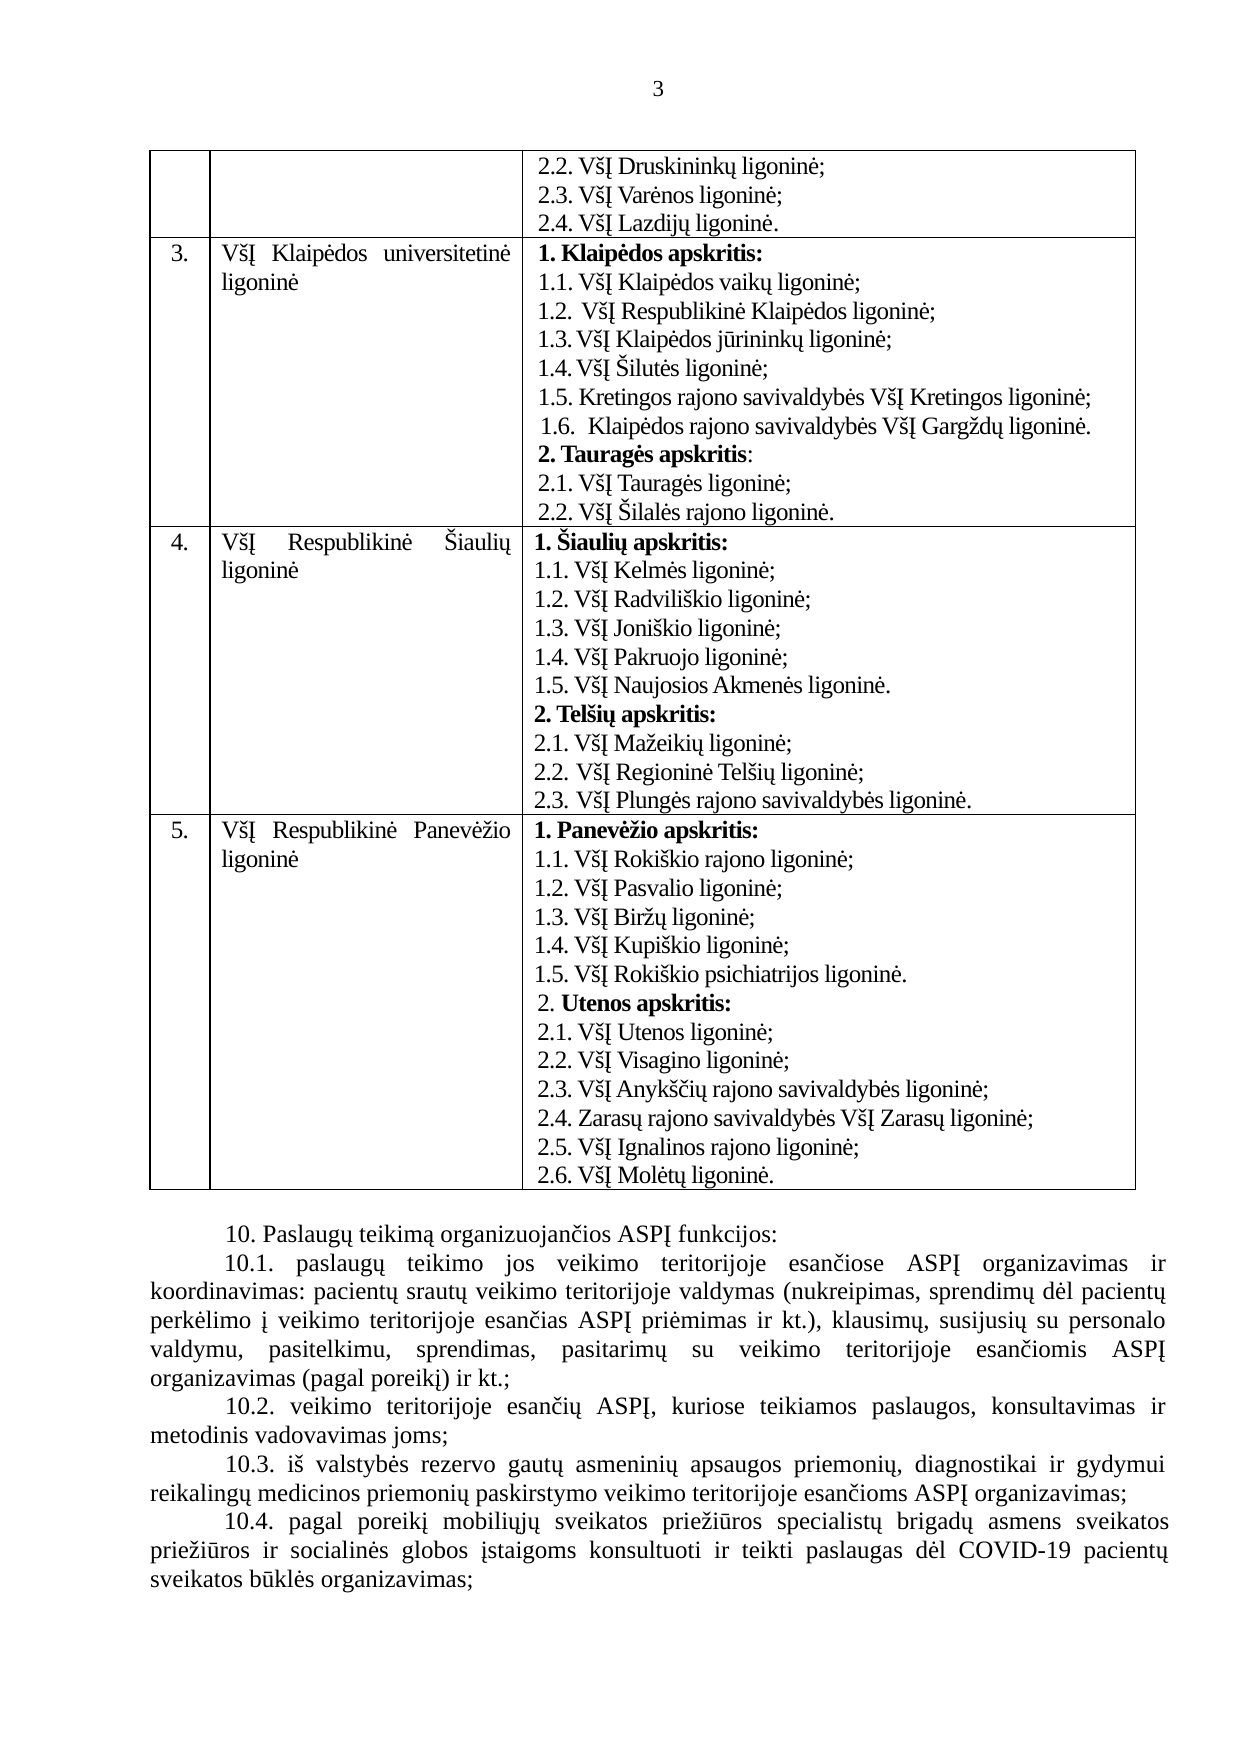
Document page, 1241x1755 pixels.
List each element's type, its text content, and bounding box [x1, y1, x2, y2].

table_cell 1. Klaipėdos apskritis: 1.1. VšĮ Klaipėdos vaikų ligoninė; 1.2. VšĮ Respublikinė Klaipėdos ligoninė; 1.3. VšĮ Klaipėdos jūrininkų ligoninė; 1.4. VšĮ Šilutės ligoninė; 1.5. Kretingos rajono savivaldybės VšĮ Kretingos ligoninė; 1.6. Klaipėdos rajono savivaldybės VšĮ Gargždų ligoninė. 2. Tauragės apskritis: 2.1. VšĮ Tauragės ligoninė; 2.2. VšĮ Šilalės rajono ligoninė. [523, 238, 1135, 526]
text 10.1. paslaugų teikimo jos veikimo teritorijoje esančiose ASPĮ organizavimas ir koordinavimas: pacientų srautų veikimo teritorijoje valdymas (nukreipimas, sprendimų dėl pacientų perkėlimo į veikimo teritorijoje esančias ASPĮ priėmimas ir kt.), klausimų, susijusių su personalo valdymu, pasitelkimu, sprendimas, pasitarimų su veikimo teritorijoje esančiomis ASPĮ organizavimas (pagal poreikį) ir kt.; [150, 1248, 1166, 1391]
table_cell 1. Panevėžio apskritis: 1.1. VšĮ Rokiškio rajono ligoninė; 1.2. VšĮ Pasvalio ligoninė; 1.3. VšĮ Biržų ligoninė; 1.4. VšĮ Kupiškio ligoninė; 1.5. VšĮ Rokiškio psichiatrijos ligoninė. 2. Utenos apskritis: 2.1. VšĮ Utenos ligoninė; 2.2. VšĮ Visagino ligoninė; 2.3. VšĮ Anykščių rajono savivaldybės ligoninė; 2.4. Zarasų rajono savivaldybės VšĮ Zarasų ligoninė; 2.5. VšĮ Ignalinos rajono ligoninė; 2.6. VšĮ Molėtų ligoninė. [523, 815, 1135, 1189]
table_cell 5. [151, 815, 209, 1189]
table_cell 4. [151, 527, 209, 814]
table_cell 1. Šiaulių apskritis: 1.1. VšĮ Kelmės ligoninė; 1.2. VšĮ Radviliškio ligoninė; 1.3. VšĮ Joniškio ligoninė; 1.4. VšĮ Pakruojo ligoninė; 1.5. VšĮ Naujosios Akmenės ligoninė. 2. Telšių apskritis: 2.1. VšĮ Mažeikių ligoninė; 2.2. VšĮ Regioninė Telšių ligoninė; 2.3. VšĮ Plungės rajono savivaldybės ligoninė. [523, 527, 1135, 814]
text 10. Paslaugų teikimą organizuojančios ASPĮ funkcijos: [150, 1219, 1166, 1248]
table_cell 2.2. VšĮ Druskininkų ligoninė; 2.3. VšĮ Varėnos ligoninė; 2.4. VšĮ Lazdijų ligoninė. [523, 151, 1135, 237]
text 10.4. pagal poreikį mobiliųjų sveikatos priežiūros specialistų brigadų asmens sveikatos priežiūros ir socialinės globos įstaigoms konsultuoti ir teikti paslaugas dėl COVID-19 pacientų sveikatos būklės organizavimas; [150, 1506, 1170, 1593]
table_cell VšĮ Klaipėdos universitetinė ligoninė [211, 238, 522, 526]
table_cell VšĮ Respublikinė Šiaulių ligoninė [211, 527, 522, 814]
table_cell 3. [151, 238, 209, 526]
text 10.2. veikimo teritorijoje esančių ASPĮ, kuriose teikiamos paslaugos, konsultavimas ir metodinis vadovavimas joms; [150, 1391, 1166, 1449]
text 10.3. iš valstybės rezervo gautų asmeninių apsaugos priemonių, diagnostikai ir gydymui reikalingų medicinos priemonių paskirstymo veikimo teritorijoje esančioms ASPĮ organizavimas; [150, 1449, 1166, 1506]
table_cell VšĮ Respublikinė Panevėžio ligoninė [211, 815, 522, 1189]
table_cell [211, 151, 522, 237]
table_cell [151, 151, 209, 237]
